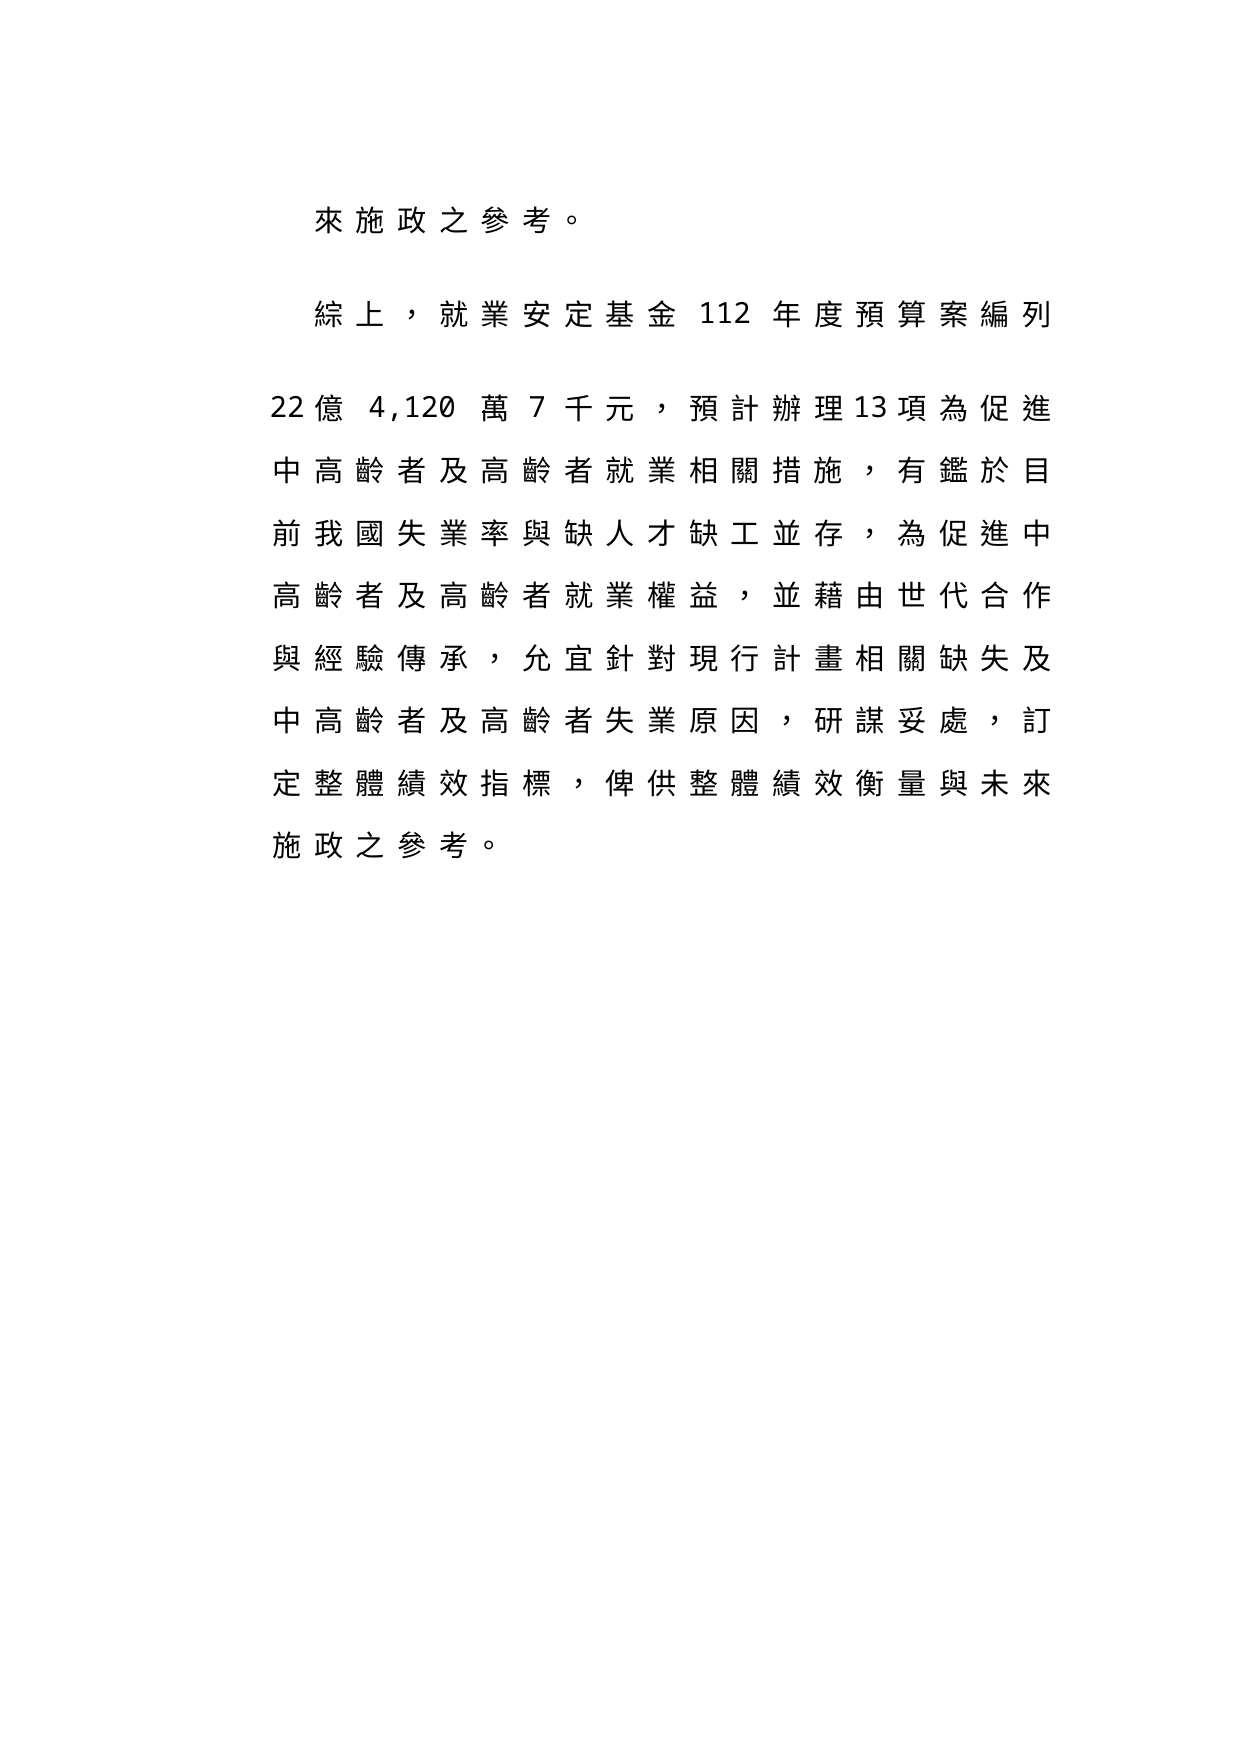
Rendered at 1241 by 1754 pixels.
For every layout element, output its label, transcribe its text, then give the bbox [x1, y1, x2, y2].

text 來施政之參考。 [271, 177, 1058, 240]
text 綜上，就業安定基金112年度預算案編列22億4,120萬7千元，預計辦理13項為促進中高齡者及高齡者就業相關措施，有鑑於目前我國失業率與缺人才缺工並存，為促進中高齡者及高齡者就業權益，並藉由世代合作與經驗傳承，允宜針對現行計畫相關缺失及中高齡者及高齡者失業原因，研謀妥處，訂定整體績效指標，俾供整體績效衡量與未來施政之參考。 [242, 240, 1058, 865]
